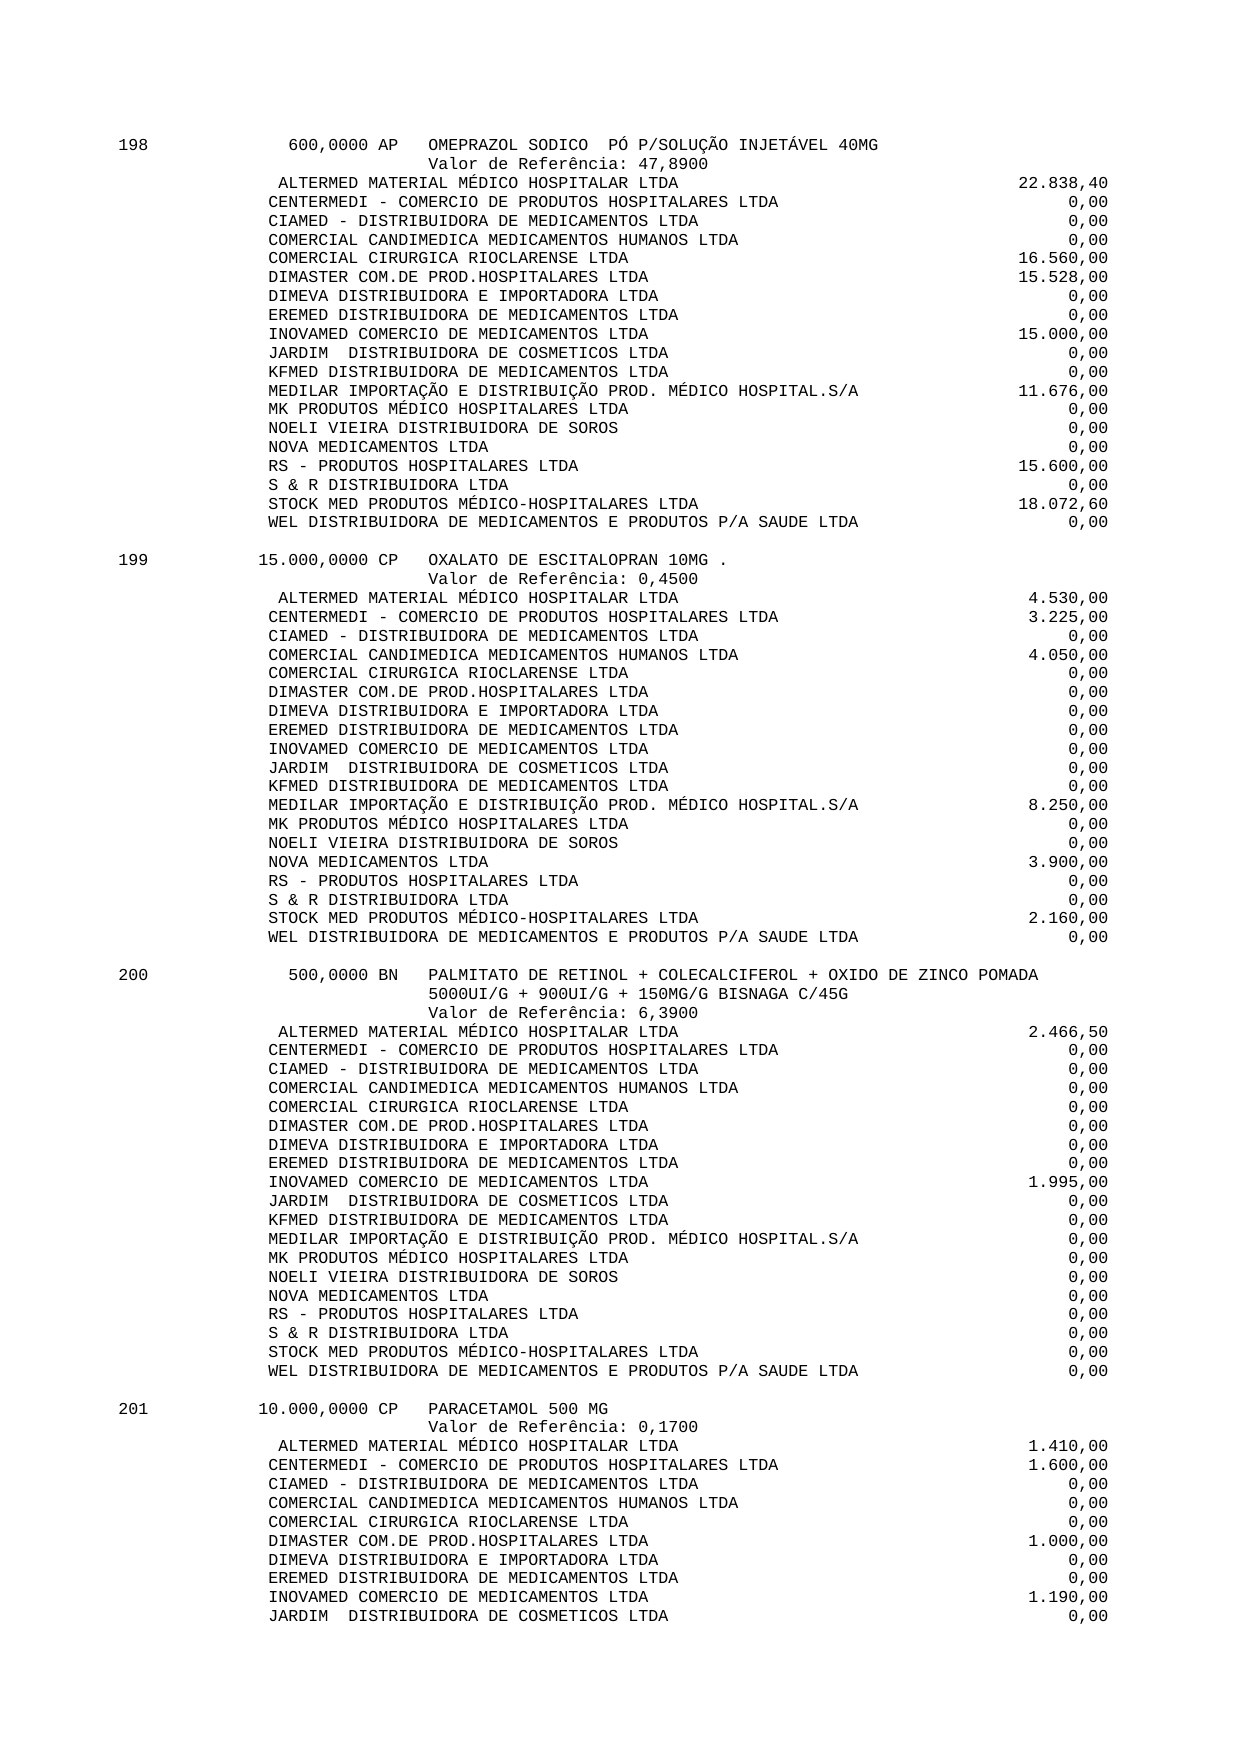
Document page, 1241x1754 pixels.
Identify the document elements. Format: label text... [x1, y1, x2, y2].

text 198 600,0000 AP OMEPRAZOL SODICO PÓ P/SOLUÇÃO INJETÁVEL 40MG Valor de Referência: 47,8900 ALTERMED MATERIAL MÉDICO HOSPITALAR LTDA 22.838,40 CENTERMEDI - COMERCIO DE PRODUTOS HOSPITALARES LTDA 0,00 CIAMED - DISTRIBUIDORA DE MEDICAMENTOS LTDA 0,00 COMERCIAL CANDIMEDICA MEDICAMENTOS HUMANOS LTDA 0,00 COMERCIAL CIRURGICA RIOCLARENSE LTDA 16.560,00 DIMASTER COM.DE PROD.HOSPITALARES LTDA 15.528,00 DIMEVA DISTRIBUIDORA E IMPORTADORA LTDA 0,00 EREMED DISTRIBUIDORA DE MEDICAMENTOS LTDA 0,00 INOVAMED COMERCIO DE MEDICAMENTOS LTDA 15.000,00 JARDIM DISTRIBUIDORA DE COSMETICOS LTDA 0,00 KFMED DISTRIBUIDORA DE MEDICAMENTOS LTDA 0,00 MEDILAR IMPORTAÇÃO E DISTRIBUIÇÃO PROD. MÉDICO HOSPITAL.S/A 11.676,00 MK PRODUTOS MÉDICO HOSPITALARES LTDA 0,00 NOELI VIEIRA DISTRIBUIDORA DE SOROS 0,00 NOVA MEDICAMENTOS LTDA 0,00 RS - PRODUTOS HOSPITALARES LTDA 15.600,00 S & R DISTRIBUIDORA LTDA 0,00 STOCK MED PRODUTOS MÉDICO-HOSPITALARES LTDA 18.072,60 WEL DISTRIBUIDORA DE MEDICAMENTOS E PRODUTOS P/A SAUDE LTDA 0,00 199 15.000,0000 CP OXALATO DE ESCITALOPRAN 10MG . Valor de Referência: 0,4500 ALTERMED MATERIAL MÉDICO HOSPITALAR LTDA 4.530,00 CENTERMEDI - COMERCIO DE PRODUTOS HOSPITALARES LTDA 3.225,00 CIAMED - DISTRIBUIDORA DE MEDICAMENTOS LTDA 0,00 COMERCIAL CANDIMEDICA MEDICAMENTOS HUMANOS LTDA 4.050,00 COMERCIAL CIRURGICA RIOCLARENSE LTDA 0,00 DIMASTER COM.DE PROD.HOSPITALARES LTDA 0,00 DIMEVA DISTRIBUIDORA E IMPORTADORA LTDA 0,00 EREMED DISTRIBUIDORA DE MEDICAMENTOS LTDA 0,00 INOVAMED COMERCIO DE MEDICAMENTOS LTDA 0,00 JARDIM DISTRIBUIDORA DE COSMETICOS LTDA 0,00 KFMED DISTRIBUIDORA DE MEDICAMENTOS LTDA 0,00 MEDILAR IMPORTAÇÃO E DISTRIBUIÇÃO PROD. MÉDICO HOSPITAL.S/A 8.250,00 MK PRODUTOS MÉDICO HOSPITALARES LTDA 0,00 NOELI VIEIRA DISTRIBUIDORA DE SOROS 0,00 NOVA MEDICAMENTOS LTDA 3.900,00 RS - PRODUTOS HOSPITALARES LTDA 0,00 S & R DISTRIBUIDORA LTDA 0,00 STOCK MED PRODUTOS MÉDICO-HOSPITALARES LTDA 2.160,00 WEL DISTRIBUIDORA DE MEDICAMENTOS E PRODUTOS P/A SAUDE LTDA 0,00 200 500,0000 BN PALMITATO DE RETINOL + COLECALCIFEROL + OXIDO DE ZINCO POMADA 5000UI/G + 900UI/G + 150MG/G BISNAGA C/45G Valor de Referência: 6,3900 ALTERMED MATERIAL MÉDICO HOSPITALAR LTDA 2.466,50 CENTERMEDI - COMERCIO DE PRODUTOS HOSPITALARES LTDA 0,00 CIAMED - DISTRIBUIDORA DE MEDICAMENTOS LTDA 0,00 COMERCIAL CANDIMEDICA MEDICAMENTOS HUMANOS LTDA 0,00 COMERCIAL CIRURGICA RIOCLARENSE LTDA 0,00 DIMASTER COM.DE PROD.HOSPITALARES LTDA 0,00 DIMEVA DISTRIBUIDORA E IMPORTADORA LTDA 0,00 EREMED DISTRIBUIDORA DE MEDICAMENTOS LTDA 0,00 INOVAMED COMERCIO DE MEDICAMENTOS LTDA 1.995,00 JARDIM DISTRIBUIDORA DE COSMETICOS LTDA 0,00 KFMED DISTRIBUIDORA DE MEDICAMENTOS LTDA 0,00 MEDILAR IMPORTAÇÃO E DISTRIBUIÇÃO PROD. MÉDICO HOSPITAL.S/A 0,00 MK PRODUTOS MÉDICO HOSPITALARES LTDA 0,00 NOELI VIEIRA DISTRIBUIDORA DE SOROS 0,00 NOVA MEDICAMENTOS LTDA 0,00 RS - PRODUTOS HOSPITALARES LTDA 0,00 S & R DISTRIBUIDORA LTDA 0,00 STOCK MED PRODUTOS MÉDICO-HOSPITALARES LTDA 0,00 WEL DISTRIBUIDORA DE MEDICAMENTOS E PRODUTOS P/A SAUDE LTDA 0,00 201 10.000,0000 CP PARACETAMOL 500 MG Valor de Referência: 0,1700 ALTERMED MATERIAL MÉDICO HOSPITALAR LTDA 1.410,00 CENTERMEDI - COMERCIO DE PRODUTOS HOSPITALARES LTDA 1.600,00 CIAMED - DISTRIBUIDORA DE MEDICAMENTOS LTDA 0,00 COMERCIAL CANDIMEDICA MEDICAMENTOS HUMANOS LTDA 0,00 COMERCIAL CIRURGICA RIOCLARENSE LTDA 0,00 DIMASTER COM.DE PROD.HOSPITALARES LTDA 1.000,00 DIMEVA DISTRIBUIDORA E IMPORTADORA LTDA 0,00 EREMED DISTRIBUIDORA DE MEDICAMENTOS LTDA 0,00 INOVAMED COMERCIO DE MEDICAMENTOS LTDA 1.190,00 JARDIM DISTRIBUIDORA DE COSMETICOS LTDA 0,00 [118, 118, 1122, 1626]
